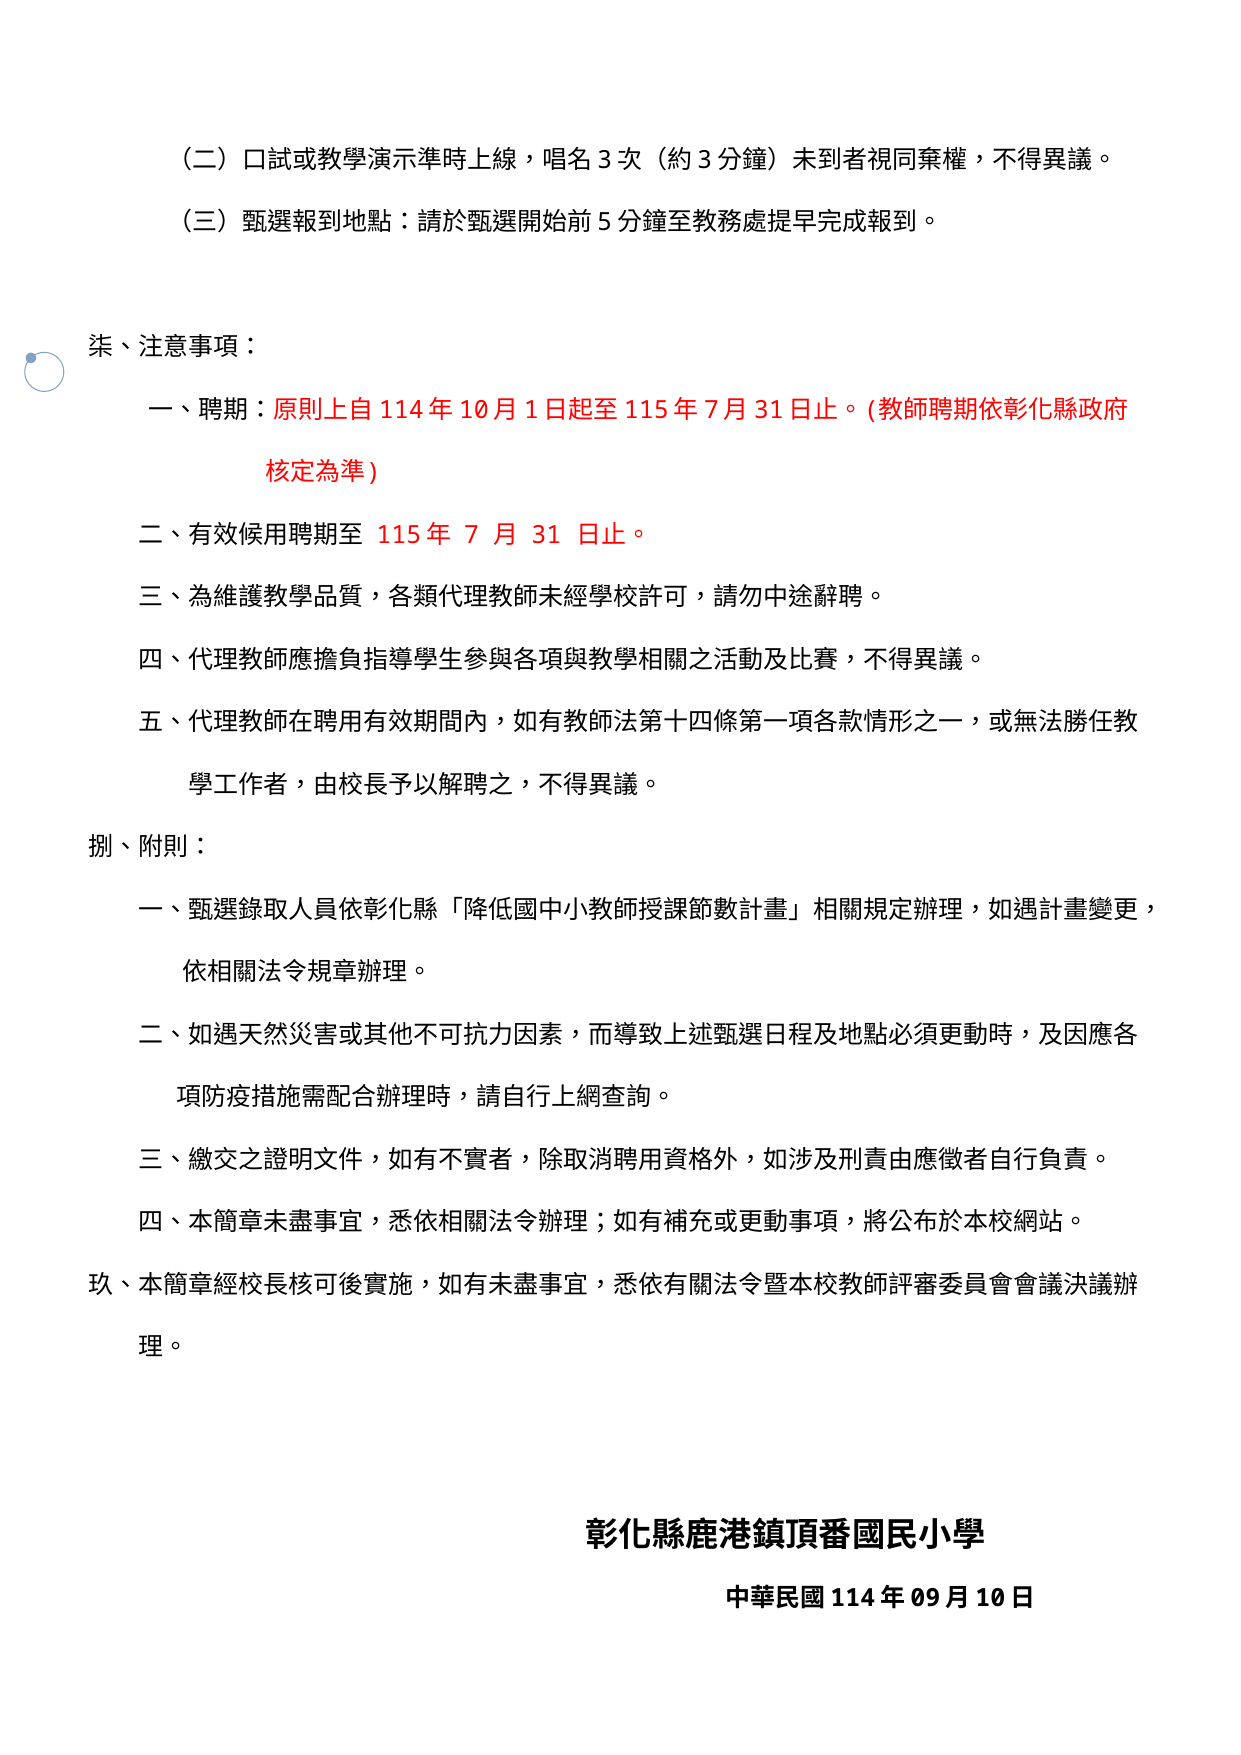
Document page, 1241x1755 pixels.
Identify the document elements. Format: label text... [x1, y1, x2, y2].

text 柒、注意事項： [89, 303, 1152, 366]
text 彰化縣鹿港鎮頂番國民小學 [89, 1491, 1035, 1553]
text 五、代理教師在聘用有效期間內，如有教師法第十四條第一項各款情形之一，或無法勝任教學工作者，由校長予以解聘之，不得異議。 [139, 678, 1152, 803]
text （二）口試或教學演示準時上線，唱名3次（約3分鐘）未到者視同棄權，不得異議。 [137, 116, 1152, 178]
text 三、繳交之證明文件，如有不實者，除取消聘用資格外，如涉及刑責由應徵者自行負責。 [139, 1116, 1152, 1178]
text 四、本簡章未盡事宜，悉依相關法令辦理；如有補充或更動事項，將公布於本校網站。 [139, 1178, 1152, 1241]
text 三、為維護教學品質，各類代理教師未經學校許可，請勿中途辭聘。 [89, 553, 1152, 616]
text （三）甄選報到地點：請於甄選開始前5分鐘至教務處提早完成報到。 [137, 178, 1152, 241]
text 二、有效候用聘期至 115年 7 月 31 日止。 [89, 491, 1152, 553]
text 捌、附則： [89, 803, 1152, 866]
text 四、代理教師應擔負指導學生參與各項與教學相關之活動及比賽，不得異議。 [139, 616, 1152, 678]
text 二、如遇天然災害或其他不可抗力因素，而導致上述甄選日程及地點必須更動時，及因應各項防疫措施需配合辦理時，請自行上網查詢。 [139, 991, 1152, 1116]
text 一、聘期：原則上自114年10月1日起至115年7月31日止。(教師聘期依彰化縣政府核定為準) [89, 366, 1152, 491]
text 玖、本簡章經校長核可後實施，如有未盡事宜，悉依有關法令暨本校教師評審委員會會議決議辦理。 [89, 1241, 1152, 1366]
text 中華民國114年09月10日 [89, 1553, 1035, 1616]
text 一、甄選錄取人員依彰化縣「降低國中小教師授課節數計畫」相關規定辦理，如遇計畫變更，依相關法令規章辦理。 [139, 866, 1152, 991]
